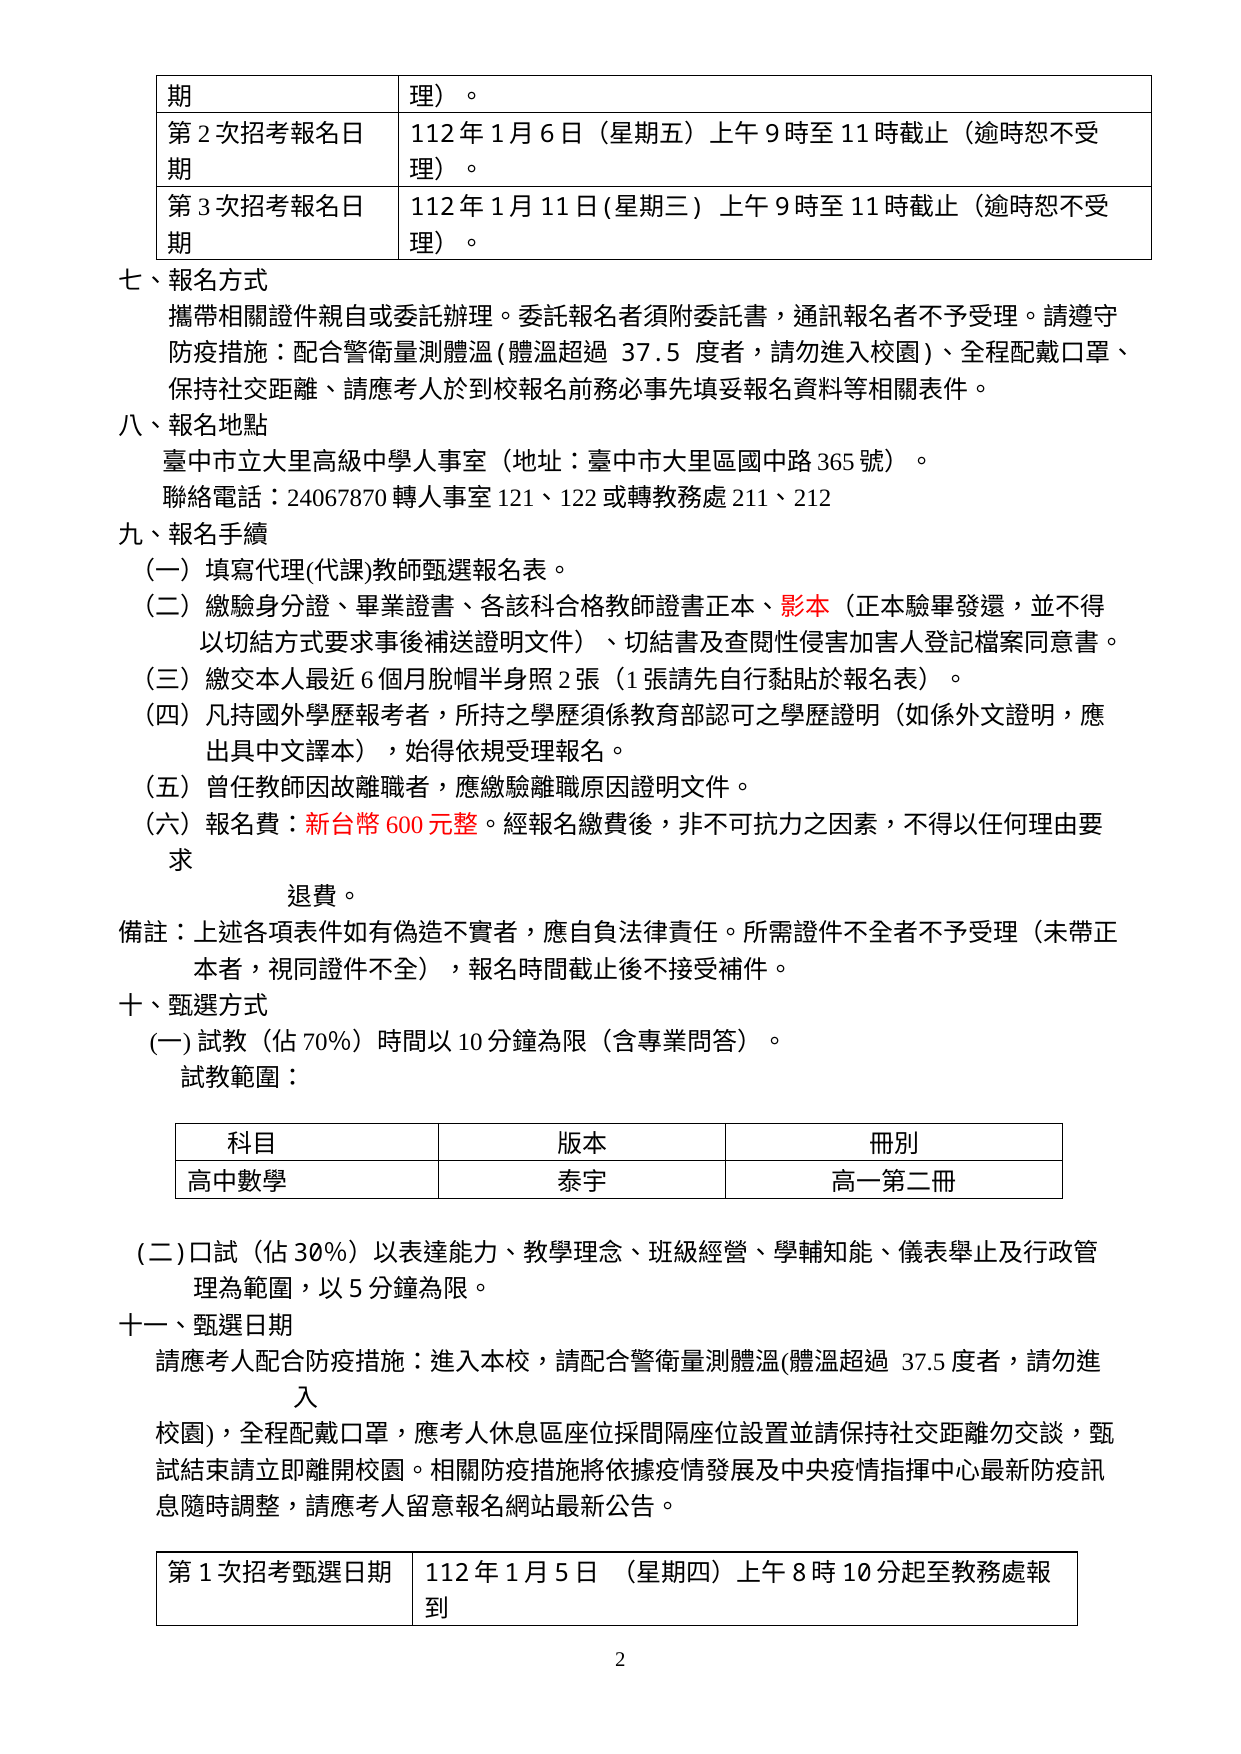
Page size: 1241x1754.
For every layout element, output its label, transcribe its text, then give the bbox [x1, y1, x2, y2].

table_cell 高一第二冊 [726, 1161, 1062, 1197]
text （四）凡持國外學歷報考者，所持之學歷須係教育部認可之學歷證明（如係外文證明，應 [118, 695, 1122, 732]
text 請應考人配合防疫措施：進入本校，請配合警衛量測體溫(體溫超過 37.5 度者，請勿進入 [118, 1341, 1122, 1414]
text （一）填寫代理(代課)教師甄選報名表。 [118, 550, 1122, 587]
text （五）曾任教師因故離職者，應繳驗離職原因證明文件。 [118, 768, 1122, 804]
text 聯絡電話：24067870轉人事室121、122或轉教務處211、212 [118, 478, 1122, 514]
text 本者，視同證件不全），報名時間截止後不接受補件。 [118, 949, 1122, 985]
text （六）報名費：新台幣600元整。經報名繳費後，非不可抗力之因素，不得以任何理由要求 [118, 804, 1122, 877]
text (二)口試（佔30％）以表達能力、教學理念、班級經營、學輔知能、儀表舉止及行政管 [118, 1233, 1122, 1269]
text 息隨時調整，請應考人留意報名網站最新公告。 [118, 1486, 1122, 1523]
text 十、甄選方式 [118, 985, 1122, 1022]
text 七、報名方式 [118, 260, 1122, 297]
text 理為範圍，以5分鐘為限。 [118, 1269, 1122, 1305]
text 十一、甄選日期 [118, 1305, 1122, 1341]
text 以切結方式要求事後補送證明文件）、切結書及查閱性侵害加害人登記檔案同意書。 [118, 623, 1122, 659]
table_header 冊別 [726, 1124, 1062, 1160]
text 退費。 [118, 877, 1122, 913]
text 臺中市立大里高級中學人事室（地址：臺中市大里區國中路365號）。 [118, 442, 1122, 478]
text 備註：上述各項表件如有偽造不實者，應自負法律責任。所需證件不全者不予受理（未帶正 [118, 913, 1122, 949]
text （二）繳驗身分證、畢業證書、各該科合格教師證書正本、影本（正本驗畢發還，並不得 [118, 587, 1122, 623]
text 校園)，全程配戴口罩，應考人休息區座位採間隔座位設置並請保持社交距離勿交談，甄 [118, 1414, 1122, 1450]
table_cell 高中數學 [176, 1161, 438, 1197]
text 出具中文譯本），始得依規受理報名。 [118, 732, 1122, 768]
text (一) 試教（佔70％）時間以10分鐘為限（含專業問答）。 [118, 1022, 1122, 1058]
table_cell 112年1月6日（星期五）上午9時至11時截止（逾時恕不受理）。 [399, 113, 1151, 186]
text 試結束請立即離開校園。相關防疫措施將依據疫情發展及中央疫情指揮中心最新防疫訊 [118, 1450, 1122, 1486]
table_cell 112年1月11日(星期三) 上午9時至11時截止（逾時恕不受理）。 [399, 187, 1151, 259]
table_cell 泰宇 [439, 1161, 725, 1197]
text 八、報名地點 [118, 405, 1122, 442]
table_header 期 [157, 76, 398, 112]
table_header 第1次招考甄選日期 [157, 1553, 412, 1625]
text 攜帶相關證件親自或委託辦理。委託報名者須附委託書，通訊報名者不予受理。請遵守防疫措施：配合警衛量測體溫(體溫超過 37.5 度者，請勿進入校園)、全程配戴口罩、保持社交距離、請應考人於到校報名前務必事先填妥報名資料等相關表件。 [118, 297, 1122, 405]
text 九、報名手續 [118, 514, 1122, 550]
text （三）繳交本人最近6個月脫帽半身照2張（1張請先自行黏貼於報名表）。 [118, 659, 1122, 695]
table_cell 第2次招考報名日期 [157, 113, 398, 186]
table_header 理）。 [399, 76, 1151, 112]
text 試教範圍： [118, 1058, 1122, 1094]
table_header 112年1月5日 （星期四）上午8時10分起至教務處報到 [413, 1553, 1077, 1625]
table_header 版本 [439, 1124, 725, 1160]
table_header 科目 [176, 1124, 438, 1160]
table_cell 第3次招考報名日期 [157, 187, 398, 259]
